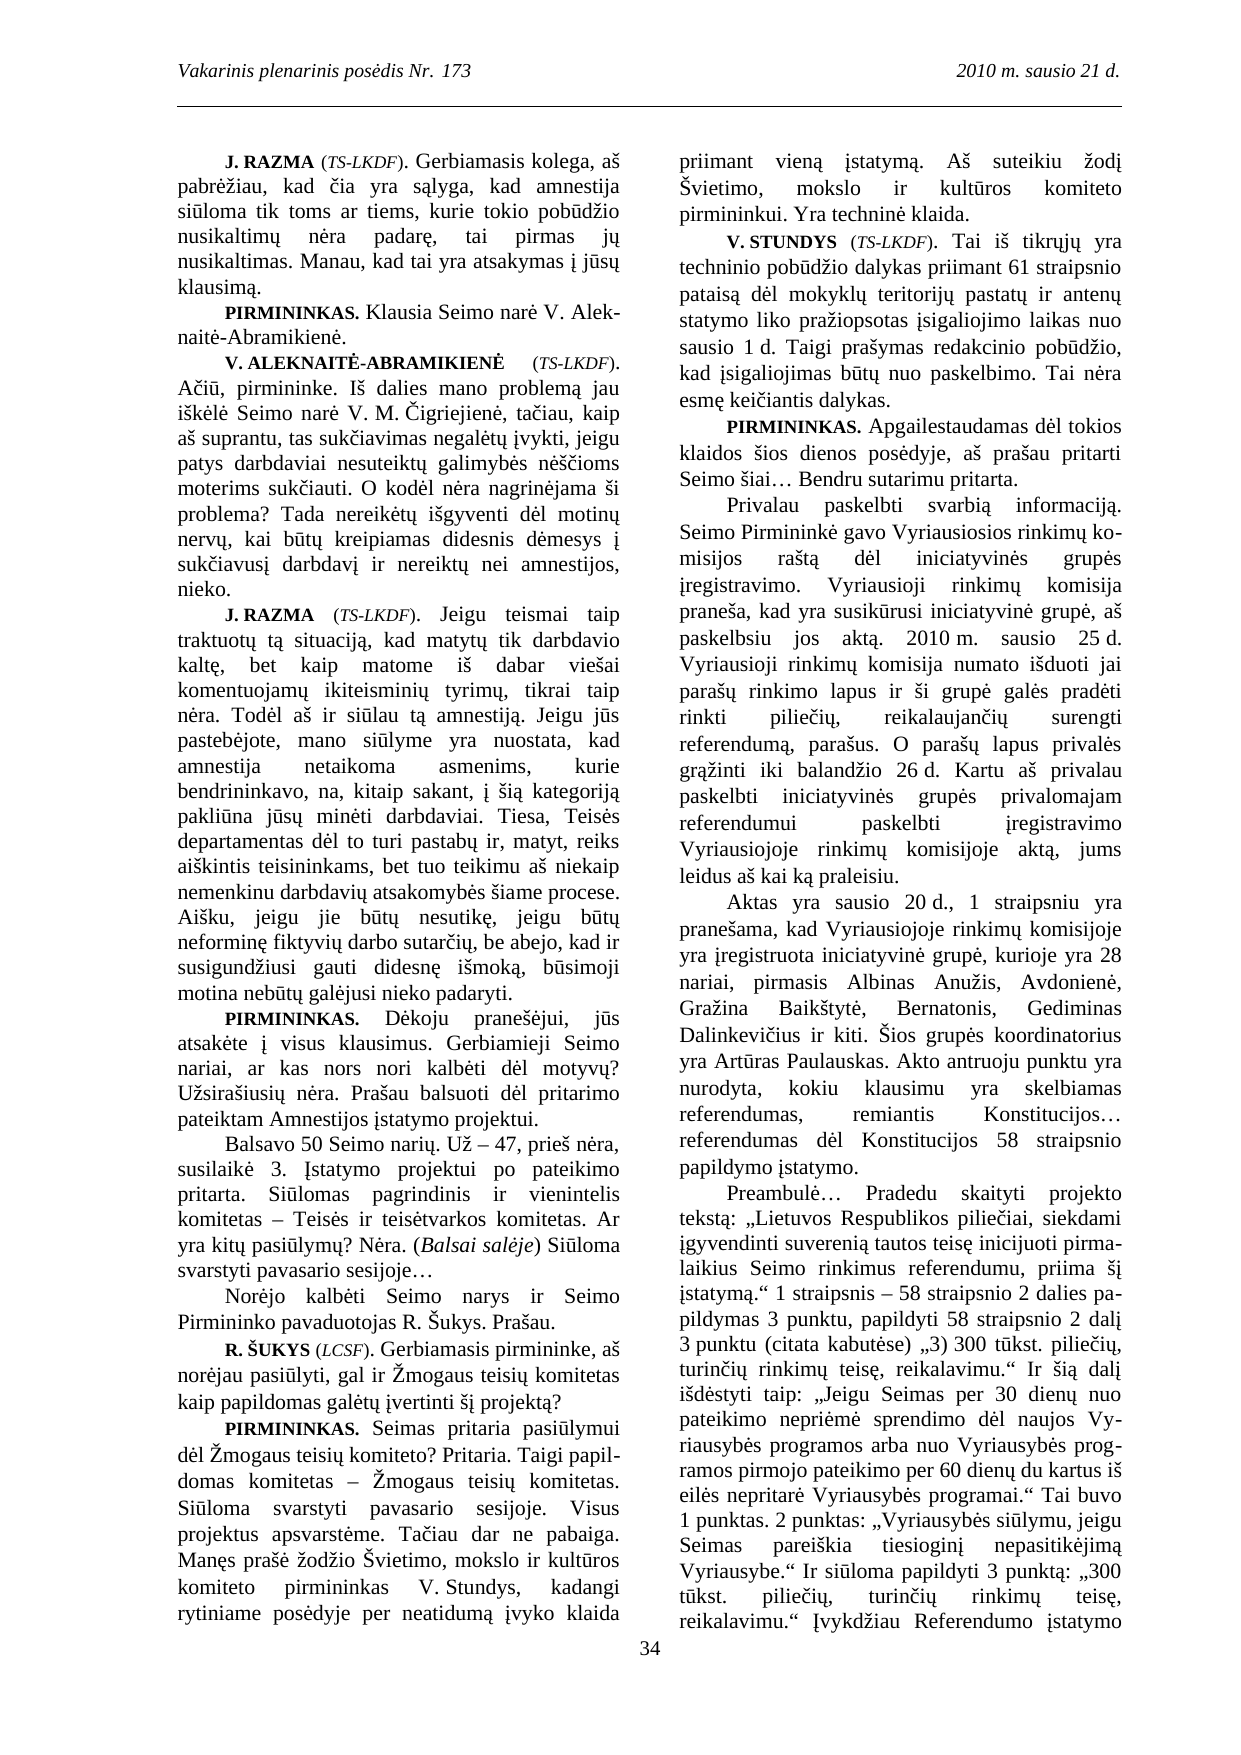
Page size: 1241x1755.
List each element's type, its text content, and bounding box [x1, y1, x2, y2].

text PIRMININKAS. Klausia Seimo narė V. Ale­k­naitė-Abramikienė. [177, 299, 620, 349]
text Preambulė… Pradedu skaityti projekto tekstą: „Lietuvos Respublikos piliečiai, siekdami įgyven­­­dinti suverenią tautos teisę inicijuoti pirma­­laikius Seimo rinkimus referendumu, priima šį įstaty­­mą.“ 1 straipsnis – 58 straipsnio 2 dalies pa­­pildy­mas 3 punktu, papildyti 58 straipsnio 2 dalį 3 punktu (citata kabutėse) „3) 300 tūkst. piliečių, tu­rinčių rinkimų teisę, reikalavimu.“ Ir šią dalį išdė­s­tyti taip: „Jeigu Seimas per 30 dienų nuo patei­kimo nepriėmė sprendimo dėl naujos Vy­riausybės programos arba nuo Vyriausybės prog­ramos pirmo­­jo pateikimo per 60 dienų du kartus iš eilės ne­pri­tarė Vyriausybės programai.“ Tai buvo 1 pun­­ktas. 2 punktas: „Vyriausybės siūlymu, jeigu Seimas pareiškia tiesioginį nepasitikėjimą Vyriausybe.“ Ir siūloma papildyti 3 punktą: „300 tūkst. piliečių, turinčių rinkimų teisę, reikalavimu.“ Įvy­kdžiau Referendumo įstatymo [679, 1179, 1122, 1633]
text Aktas yra sausio 20 d., 1 straipsniu yra pranešama, kad Vyriausiojoje rinkimų komisijoje yra įregistruota iniciatyvinė grupė, kurioje yra 28 nariai, pirmasis Albinas Anužis, Avdonienė, Gražina Baikštytė, Bernatonis, Gediminas Dalinkevičius ir kiti. Šios grupės koordinatorius yra Artūras Paulau­skas. Akto antruoju punktu yra nurodyta, kokiu klausimu yra skelbiamas referendumas, remiantis Konstitucijos… referendumas dėl Konstitucijos 58 straipsnio papildymo įstatymo. [679, 888, 1122, 1179]
text Norėjo kalbėti Seimo narys ir Seimo Pirmininko pavaduotojas R. Šukys. Prašau. [177, 1282, 620, 1335]
text Privalau paskelbti svarbią informaciją. Seimo Pirmininkė gavo Vyriausiosios rinkimų ko­mi­sijos raštą dėl iniciatyvinės grupės įregistravimo. Vy­riausioji rinkimų komisija praneša, kad yra su­sikūrusi iniciatyvinė grupė, aš paskelbsiu jos aktą. 2010 m. sausio 25 d. Vyriausioji rinkimų komisija numato išduoti jai parašų rinkimo lapus ir ši grupė galės pradėti rinkti piliečių, reikalaujančių suren­gti referendumą, parašus. O parašų lapus privalės grąžinti iki balandžio 26 d. Kartu aš privalau paskel­bti iniciatyvinės grupės privalomajam referendumui paskelbti įregistravimo Vyriausiojoje rin­­ki­mų komisijoje aktą, jums leidus aš kai ką praleisiu. [679, 492, 1122, 888]
text PIRMININKAS. Seimas pritaria pasiūlymui dėl Žmogaus teisių komiteto? Pritaria. Taigi papil­domas komitetas – Žmogaus teisių komitetas. Siūloma svarstyti pavasario sesijoje. Visus projektus apsvarstėme. Tačiau dar ne pabaiga. Manęs prašė žodžio Švietimo, mokslo ir kultūros komiteto pir­mininkas V. Stundys, kadangi rytiniame posėdyje per neatidumą įvyko klaida [177, 1414, 620, 1626]
text PIRMININKAS. Apgailestaudamas dėl tokios klaidos šios dienos posėdyje, aš prašau pritarti Sei­mo šiai… Bendru sutarimu pritarta. [679, 412, 1122, 492]
text Balsavo 50 Seimo narių. Už – 47, prieš nėra, susilaikė 3. Įstatymo projektui po pateikimo pritarta. Siūlomas pagrindinis ir vienintelis komitetas – Teisės ir teisėtvarkos komitetas. Ar yra kitų pasiūlymų? Nėra. (Balsai salėje) Siūloma svarstyti pa­vasario sesijoje… [177, 1131, 620, 1282]
text J. RAZMA (TS-LKDF). Jeigu teismai taip traktuotų tą situaciją, kad matytų tik darbdavio kaltę, bet kaip matome iš dabar viešai komentuojamų ikiteisminių tyrimų, tikrai taip nėra. Todėl aš ir siūlau tą amnestiją. Jeigu jūs pastebėjote, mano siūlyme yra nuostata, kad amnestija netaikoma asmenims, kurie bendrininkavo, na, kitaip sakant, į šią kategoriją pakliūna jūsų minėti darbdaviai. Tiesa, Teisės departamentas dėl to turi pastabų ir, matyt, reiks aiškintis teisininkams, bet tuo teikimu aš niekaip nemenkinu darbdavių atsakomybės šia­me procese. Aišku, jeigu jie būtų nesutikę, jeigu būtų neforminę fiktyvių darbo sutarčių, be abejo, kad ir susigundžiusi gauti didesnę išmoką, būsimoji motina nebūtų galėjusi nieko padaryti. [177, 601, 620, 1005]
text V. ALEKNAITĖ-ABRAMIKIENĖ (TS-LKDF). Ačiū, pirmininke. Iš dalies mano problemą jau iškėlė Seimo narė V. M. Čigriejienė, tačiau, kaip aš suprantu, tas sukčiavimas negalėtų įvykti, jeigu pa­tys darbdaviai nesuteiktų galimybės nėščioms mo­­terims sukčiauti. O kodėl nėra nagrinėjama ši problema? Tada nereikėtų išgyventi dėl motinų ner­­vų, kai būtų kreipiamas didesnis dėmesys į suk­čiavusį darbdavį ir nereiktų nei amnestijos, nieko. [177, 349, 620, 601]
text PIRMININKAS. Dėkoju pranešėjui, jūs atsakėte į visus klausimus. Gerbiamieji Seimo nariai, ar kas nors nori kalbėti dėl motyvų? Užsirašiusių nėra. Prašau balsuoti dėl pritarimo pateiktam Amnestijos įstatymo projektui. [177, 1005, 620, 1131]
text priimant vieną įstatymą. Aš suteikiu žodį Švietimo, mokslo ir kultūros komiteto pirmininkui. Yra techninė klaida. [679, 148, 1122, 227]
text J. RAZMA (TS-LKDF). Gerbiamasis kolega, aš pabrėžiau, kad čia yra sąlyga, kad amnestija siūloma tik toms ar tiems, kurie tokio pobūdžio nusikaltimų nėra padarę, tai pirmas jų nusikaltimas. Manau, kad tai yra atsakymas į jūsų klausimą. [177, 148, 620, 299]
text V. STUNDYS (TS-LKDF). Tai iš tikrųjų yra techninio pobūdžio dalykas priimant 61 straipsnio pataisą dėl mokyklų teritorijų pastatų ir antenų statymo liko pražiopsotas įsigaliojimo laikas nuo sausio 1 d. Taigi prašymas redakcinio pobūdžio, kad įsigaliojimas būtų nuo paskelbimo. Tai nėra esmę keičiantis dalykas. [679, 227, 1122, 412]
text R. ŠUKYS (LCSF). Gerbiamasis pirmininke, aš norėjau pasiūlyti, gal ir Žmogaus teisių komitetas kaip papildomas galėtų įvertinti šį projektą? [177, 1335, 620, 1414]
